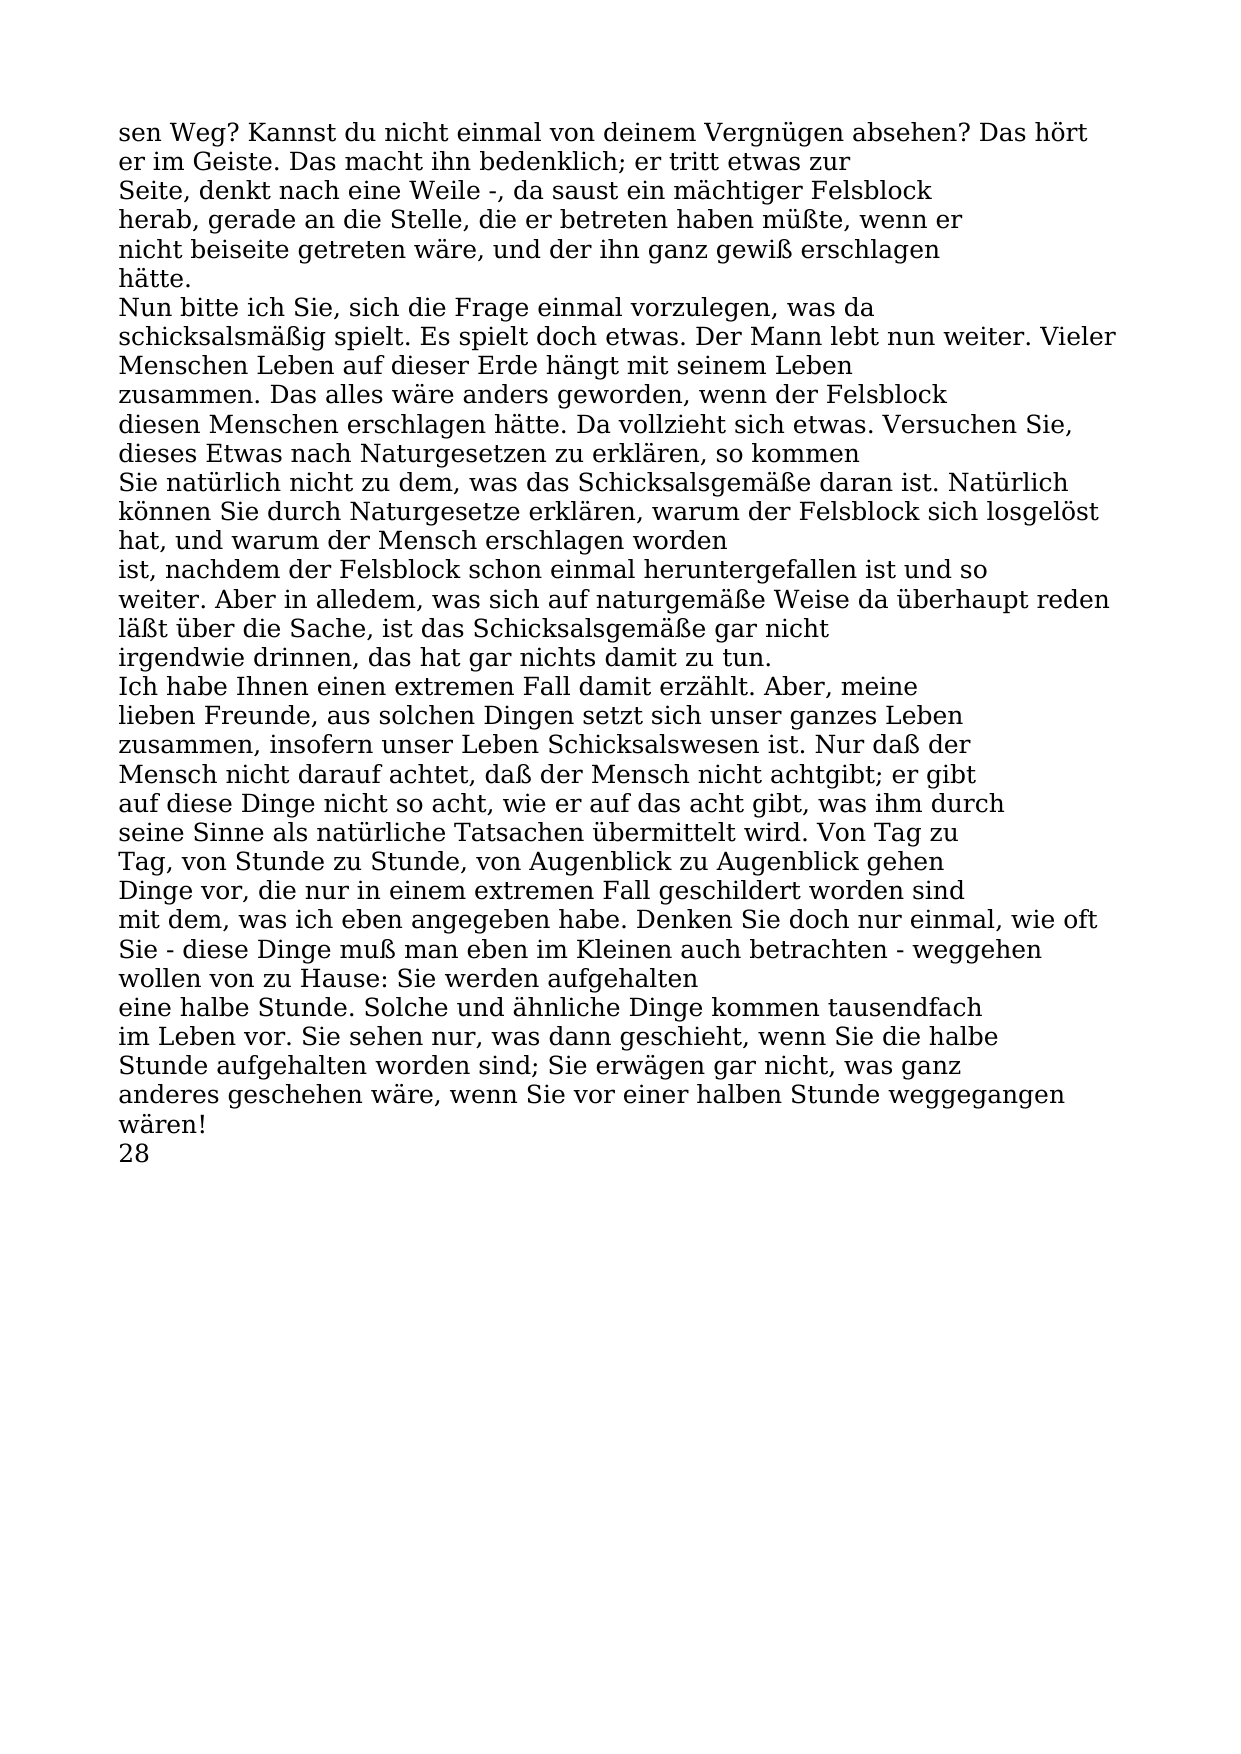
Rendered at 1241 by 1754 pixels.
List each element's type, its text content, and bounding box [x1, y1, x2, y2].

text nicht beiseite getreten wäre, und der ihn ganz gewiß erschlagen [118, 235, 1122, 264]
text Seite, denkt nach eine Weile -, da saust ein mächtiger Felsblock [118, 176, 1122, 206]
text diesen Menschen erschlagen hätte. Da vollzieht sich etwas. Versuchen Sie, dieses Etwas nach Naturgesetzen zu erklären, so kommen [118, 410, 1122, 468]
text Sie natürlich nicht zu dem, was das Schicksalsgemäße daran ist. Natürlich können Sie durch Naturgesetze erklären, warum der Felsblock sich losgelöst hat, und warum der Mensch erschlagen worden [118, 468, 1122, 556]
text Ich habe Ihnen einen extremen Fall damit erzählt. Aber, meine [118, 672, 1122, 701]
text Tag, von Stunde zu Stunde, von Augenblick zu Augenblick gehen [118, 847, 1122, 876]
text herab, gerade an die Stelle, die er betreten haben müßte, wenn er [118, 206, 1122, 235]
text seine Sinne als natürliche Tatsachen übermittelt wird. Von Tag zu [118, 818, 1122, 847]
text zusammen. Das alles wäre anders geworden, wenn der Felsblock [118, 381, 1122, 410]
text weiter. Aber in alledem, was sich auf naturgemäße Weise da überhaupt reden läßt über die Sache, ist das Schicksalsgemäße gar nicht [118, 585, 1122, 643]
text sen Weg? Kannst du nicht einmal von deinem Vergnügen absehen? Das hört er im Geiste. Das macht ihn bedenklich; er tritt etwas zur [118, 118, 1122, 176]
text anderes geschehen wäre, wenn Sie vor einer halben Stunde weggegangen wären! [118, 1081, 1122, 1139]
text auf diese Dinge nicht so acht, wie er auf das acht gibt, was ihm durch [118, 789, 1122, 818]
text 28 [118, 1139, 1122, 1168]
text Nun bitte ich Sie, sich die Frage einmal vorzulegen, was da [118, 293, 1122, 322]
text eine halbe Stunde. Solche und ähnliche Dinge kommen tausendfach [118, 993, 1122, 1022]
text Dinge vor, die nur in einem extremen Fall geschildert worden sind [118, 876, 1122, 906]
text irgendwie drinnen, das hat gar nichts damit zu tun. [118, 643, 1122, 672]
text hätte. [118, 264, 1122, 293]
text Mensch nicht darauf achtet, daß der Mensch nicht achtgibt; er gibt [118, 760, 1122, 789]
text Stunde aufgehalten worden sind; Sie erwägen gar nicht, was ganz [118, 1051, 1122, 1081]
text schicksalsmäßig spielt. Es spielt doch etwas. Der Mann lebt nun weiter. Vieler Menschen Leben auf dieser Erde hängt mit seinem Leben [118, 322, 1122, 381]
text mit dem, was ich eben angegeben habe. Denken Sie doch nur einmal, wie oft Sie - diese Dinge muß man eben im Kleinen auch betrachten - weggehen wollen von zu Hause: Sie werden aufgehalten [118, 906, 1122, 993]
text lieben Freunde, aus solchen Dingen setzt sich unser ganzes Leben [118, 701, 1122, 731]
text ist, nachdem der Felsblock schon einmal heruntergefallen ist und so [118, 556, 1122, 585]
text im Leben vor. Sie sehen nur, was dann geschieht, wenn Sie die halbe [118, 1022, 1122, 1051]
text zusammen, insofern unser Leben Schicksalswesen ist. Nur daß der [118, 731, 1122, 760]
